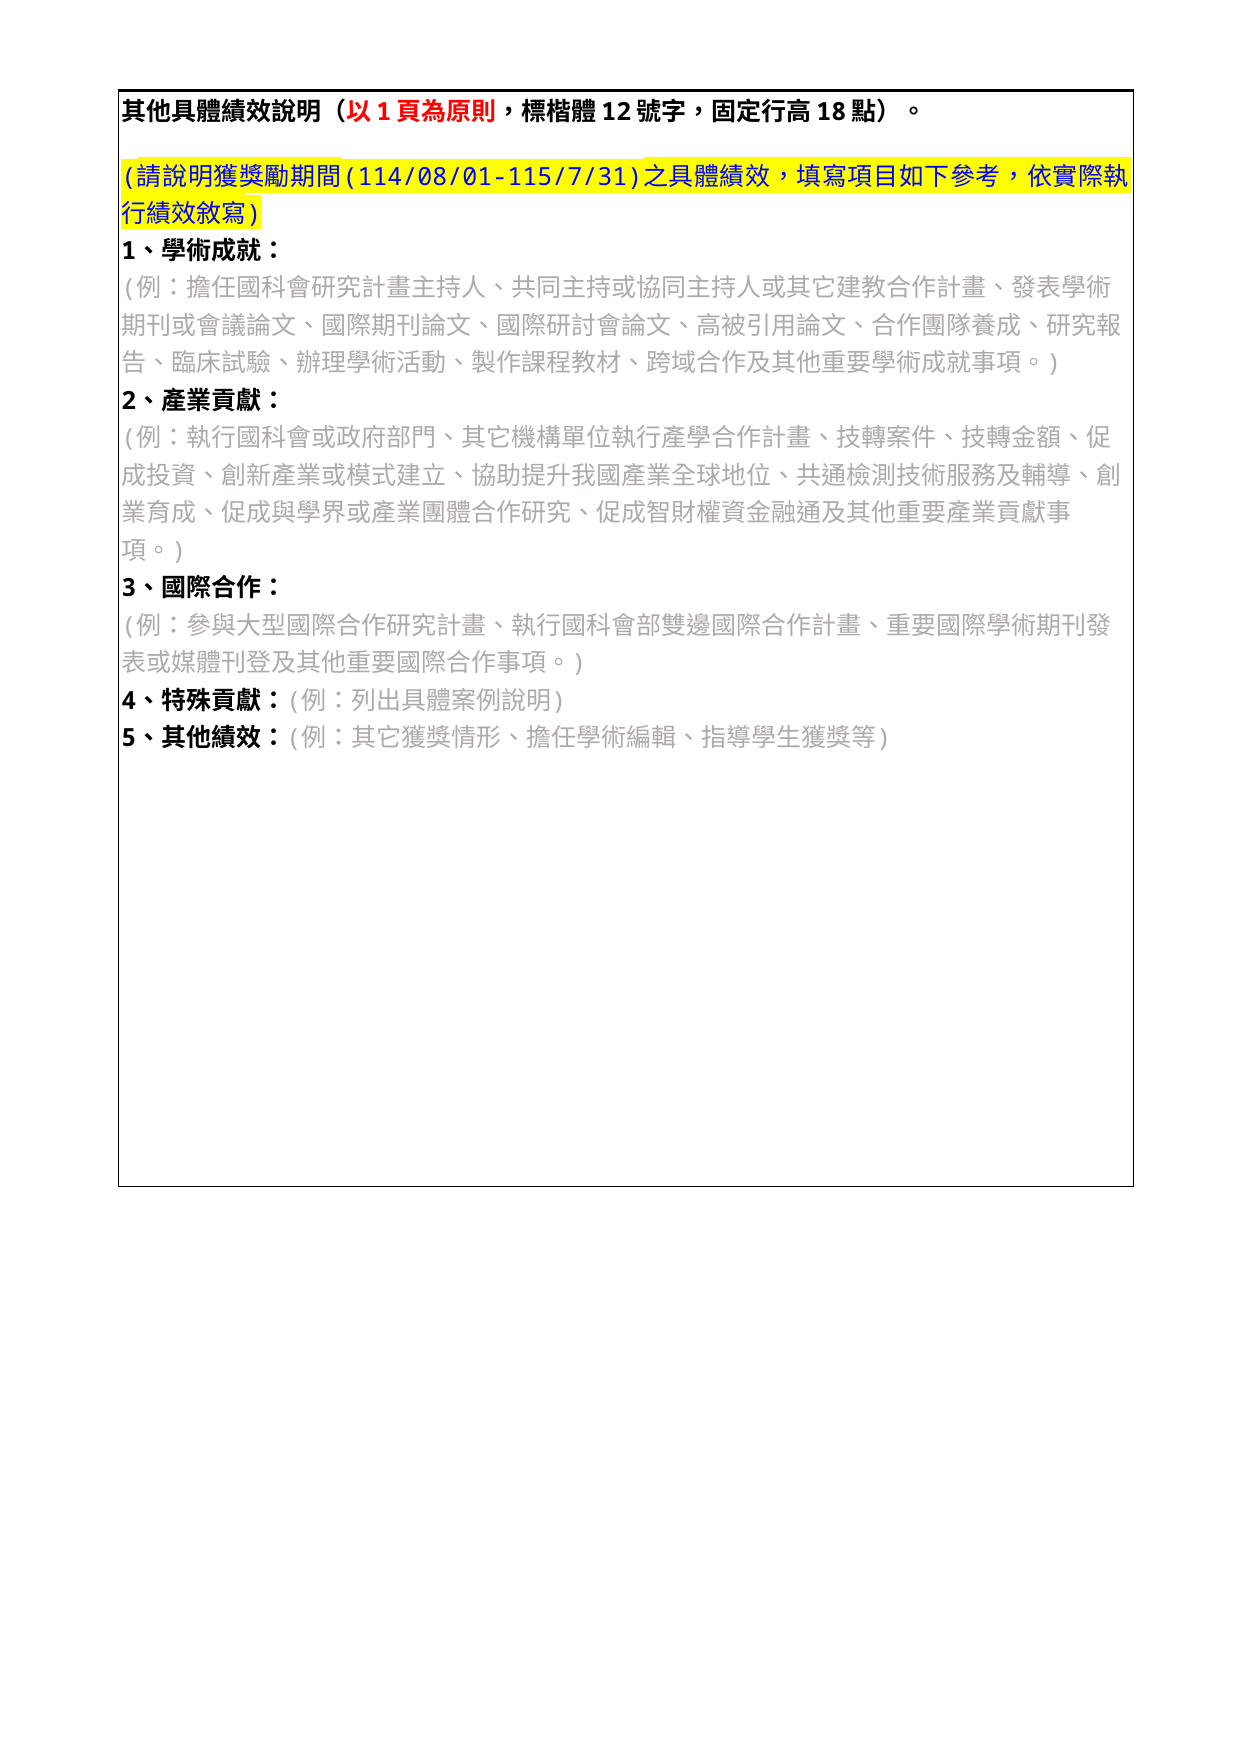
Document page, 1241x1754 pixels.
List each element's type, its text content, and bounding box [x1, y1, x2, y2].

table_cell 其他具體績效說明（以1頁為原則，標楷體12號字，固定行高18點）。 (請說明獲獎勵期間(114/08/01-115/7/31)之具體績效，填寫項目如下參考，依實際執行績效敘寫) 學術成就： (例：擔任國科會研究計畫主持人、共同主持或協同主持人或其它建教合作計畫、發表學術期刊或會議論文、國際期刊論文、國際研討會論文、高被引用論文、合作團隊養成、研究報告、臨床試驗、辦理學術活動、製作課程教材、跨域合作及其他重要學術成就事項。) 產業貢獻： (例：執行國科會或政府部門、其它機構單位執行產學合作計畫、技轉案件、技轉金額、促成投資、創新產業或模式建立、協助提升我國產業全球地位、共通檢測技術服務及輔導、創業育成、促成與學界或產業團體合作研究、促成智財權資金融通及其他重要產業貢獻事項。) 國際合作： (例：參與大型國際合作研究計畫、執行國科會部雙邊國際合作計畫、重要國際學術期刊發表或媒體刊登及其他重要國際合作事項。) 特殊貢獻：(例：列出具體案例說明) 其他績效：(例：其它獲獎情形、擔任學術編輯、指導學生獲獎等) [119, 92, 1133, 1186]
